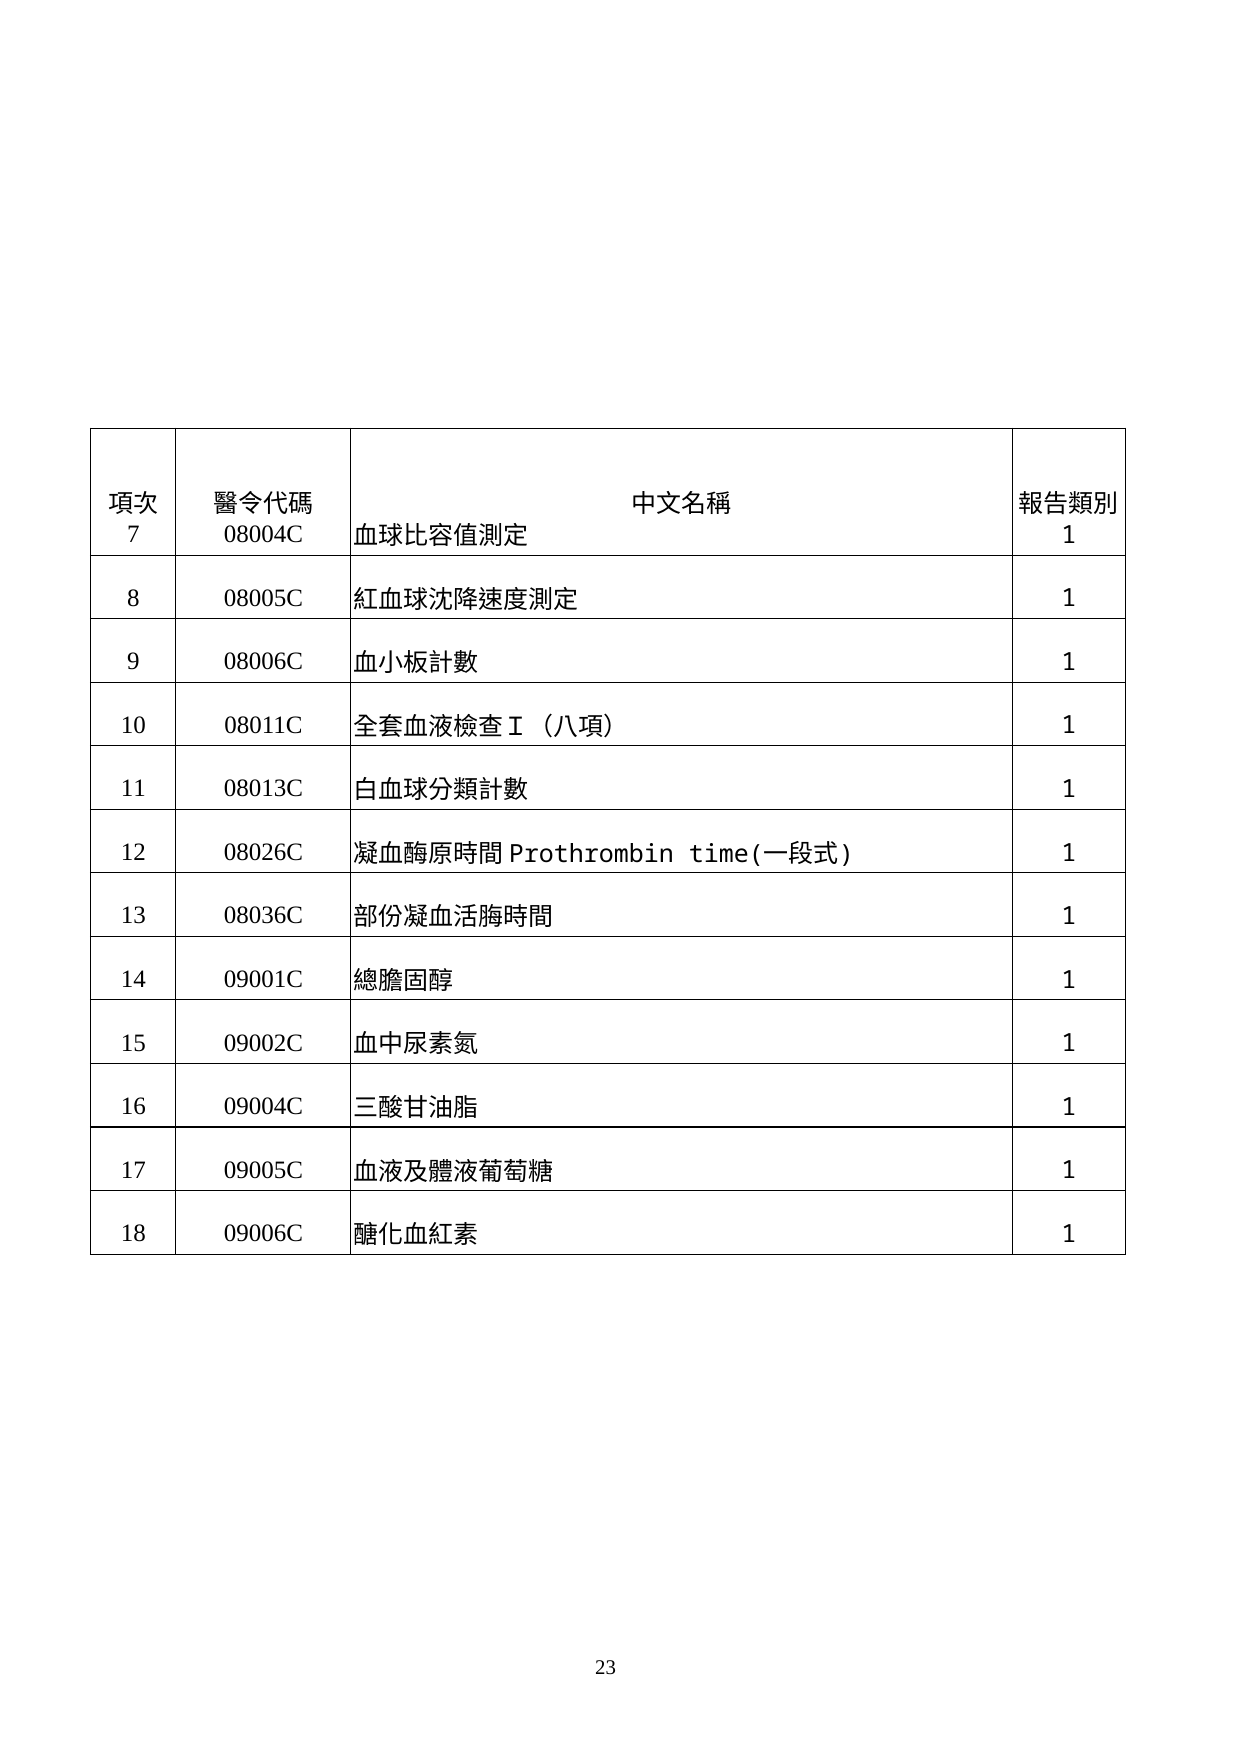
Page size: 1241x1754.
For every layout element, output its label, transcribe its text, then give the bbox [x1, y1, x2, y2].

table_header [1126, 428, 1240, 491]
table_cell 08004C [176, 491, 350, 554]
table_cell [1126, 1063, 1240, 1126]
table_cell [1126, 555, 1240, 618]
table_cell [1126, 491, 1240, 554]
table_cell 09005C [176, 1128, 350, 1190]
table_header [1013, 429, 1125, 491]
table_cell [1126, 999, 1240, 1063]
table_cell [1126, 936, 1240, 999]
table_cell 7 [91, 491, 175, 554]
table_cell [1126, 1190, 1240, 1253]
table_cell 醣化血紅素 [351, 1191, 1012, 1253]
table_cell [1126, 618, 1240, 682]
table_cell [1126, 1126, 1240, 1190]
table_cell 1 [1013, 683, 1125, 745]
table_cell 11 [91, 746, 175, 809]
table_cell 9 [91, 619, 175, 682]
table_cell 8 [91, 556, 175, 618]
table_cell 18 [91, 1191, 175, 1253]
table_cell 08036C [176, 873, 350, 936]
table_cell 1 [1013, 491, 1125, 554]
table_cell [1126, 745, 1240, 809]
table_cell 1 [1013, 1191, 1125, 1253]
table_cell 白血球分類計數 [351, 746, 1012, 809]
table_cell 09001C [176, 937, 350, 999]
table_cell 血小板計數 [351, 619, 1012, 682]
table_cell 08005C [176, 556, 350, 618]
table_cell 10 [91, 683, 175, 745]
table_cell 08026C [176, 810, 350, 872]
table_cell 部份凝血活脢時間 [351, 873, 1012, 936]
table_cell 13 [91, 873, 175, 936]
table_cell [1126, 682, 1240, 745]
table_cell 血液及體液葡萄糖 [351, 1128, 1012, 1190]
table_cell 1 [1013, 1000, 1125, 1063]
table_cell 1 [1013, 937, 1125, 999]
table_cell 08013C [176, 746, 350, 809]
table_cell 三酸甘油脂 [351, 1064, 1012, 1126]
table_cell 1 [1013, 746, 1125, 809]
table_cell 血中尿素氮 [351, 1000, 1012, 1063]
table_cell 1 [1013, 810, 1125, 872]
table_cell 14 [91, 937, 175, 999]
table_cell [1126, 809, 1240, 872]
table_cell 15 [91, 1000, 175, 1063]
table_header [351, 429, 1012, 491]
table_cell 08011C [176, 683, 350, 745]
table_header [176, 429, 350, 491]
table_cell 16 [91, 1064, 175, 1126]
table_cell 09004C [176, 1064, 350, 1126]
table_cell 17 [91, 1128, 175, 1190]
table_cell [1126, 872, 1240, 936]
table_cell 1 [1013, 556, 1125, 618]
table_cell 08006C [176, 619, 350, 682]
table_cell 總膽固醇 [351, 937, 1012, 999]
table_cell 1 [1013, 1064, 1125, 1126]
table_cell 09002C [176, 1000, 350, 1063]
table_cell 1 [1013, 619, 1125, 682]
table_cell 全套血液檢查Ｉ（八項） [351, 683, 1012, 745]
table_cell 血球比容值測定 [351, 491, 1012, 554]
table_header [91, 429, 175, 491]
table_cell 09006C [176, 1191, 350, 1253]
table_cell 紅血球沈降速度測定 [351, 556, 1012, 618]
table_cell 12 [91, 810, 175, 872]
table_cell 凝血酶原時間Prothrombin time(一段式) [351, 810, 1012, 872]
table_cell 1 [1013, 1128, 1125, 1190]
table_cell 1 [1013, 873, 1125, 936]
